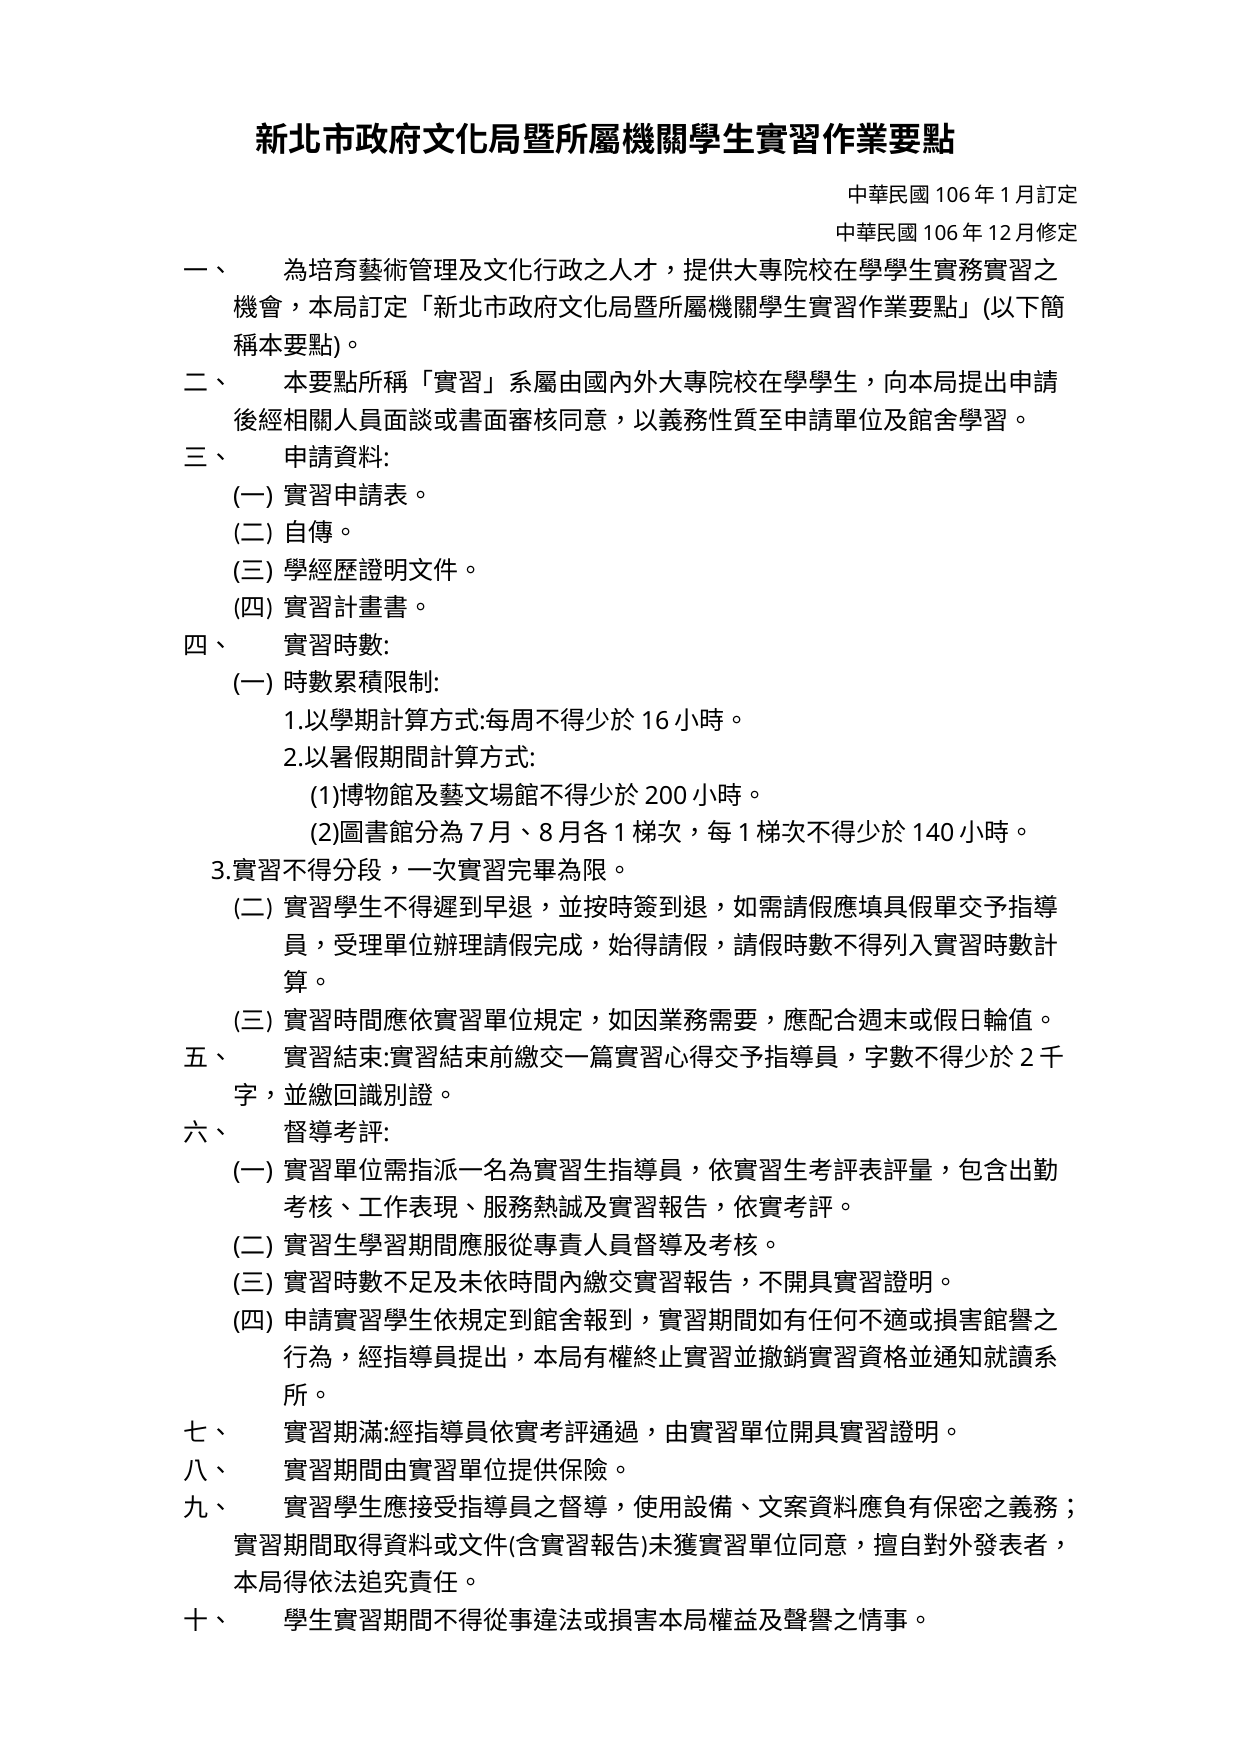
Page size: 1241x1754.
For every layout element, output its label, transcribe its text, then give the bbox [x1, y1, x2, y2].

list 實習期間由實習單位提供保險。 [183, 1443, 1078, 1481]
list 實習結束:實習結束前繳交一篇實習心得交予指導員，字數不得少於2千字，並繳回識別證。 [183, 1031, 1078, 1106]
list 實習計畫書。 [233, 581, 1078, 618]
list 實習申請表。 [233, 468, 1078, 506]
list 實習生學習期間應服從專責人員督導及考核。 [233, 1218, 1078, 1256]
list 自傳。 [233, 506, 1078, 543]
list 2.以暑假期間計算方式: [283, 731, 1078, 768]
list 實習單位需指派一名為實習生指導員，依實習生考評表評量，包含出勤考核、工作表現、服務熱誠及實習報告，依實考評。 [233, 1143, 1078, 1218]
list 學生實習期間不得從事違法或損害本局權益及聲譽之情事。 [183, 1593, 1078, 1631]
list 實習期滿:經指導員依實考評通過，由實習單位開具實習證明。 [183, 1406, 1078, 1443]
list 為培育藝術管理及文化行政之人才，提供大專院校在學學生實務實習之機會，本局訂定「新北市政府文化局暨所屬機關學生實習作業要點」(以下簡稱本要點)。 [183, 243, 1078, 356]
text 3.實習不得分段，一次實習完畢為限。 [133, 843, 1078, 881]
list 圖書館分為7月、8月各1梯次，每1梯次不得少於140小時。 [310, 806, 1078, 843]
text 新北市政府文化局暨所屬機關學生實習作業要點 [133, 93, 1078, 168]
list 本要點所稱「實習」系屬由國內外大專院校在學學生，向本局提出申請後經相關人員面談或書面審核同意，以義務性質至申請單位及館舍學習。 [183, 356, 1078, 431]
list 申請實習學生依規定到館舍報到，實習期間如有任何不適或損害館譽之行為，經指導員提出，本局有權終止實習並撤銷實習資格並通知就讀系所。 [233, 1293, 1078, 1406]
list 督導考評: [183, 1106, 1078, 1143]
text 中華民國106年1月訂定 [207, 168, 1078, 206]
list 實習時數不足及未依時間內繳交實習報告，不開具實習證明。 [233, 1256, 1078, 1293]
list 時數累積限制: [233, 656, 1078, 693]
list 學經歷證明文件。 [233, 543, 1078, 581]
list 實習學生不得遲到早退，並按時簽到退，如需請假應填具假單交予指導員，受理單位辦理請假完成，始得請假，請假時數不得列入實習時數計算。 [233, 881, 1078, 993]
list 實習時數: [183, 618, 1078, 656]
list 申請資料: [183, 431, 1078, 468]
text 中華民國106年12月修定 [207, 206, 1078, 243]
list 博物館及藝文場館不得少於200小時。 [310, 768, 1078, 806]
list 1.以學期計算方式:每周不得少於16小時。 [283, 693, 1078, 731]
list 實習學生應接受指導員之督導，使用設備、文案資料應負有保密之義務；實習期間取得資料或文件(含實習報告)未獲實習單位同意，擅自對外發表者，本局得依法追究責任。 [183, 1481, 1078, 1593]
list 實習時間應依實習單位規定，如因業務需要，應配合週末或假日輪值。 [233, 993, 1078, 1031]
